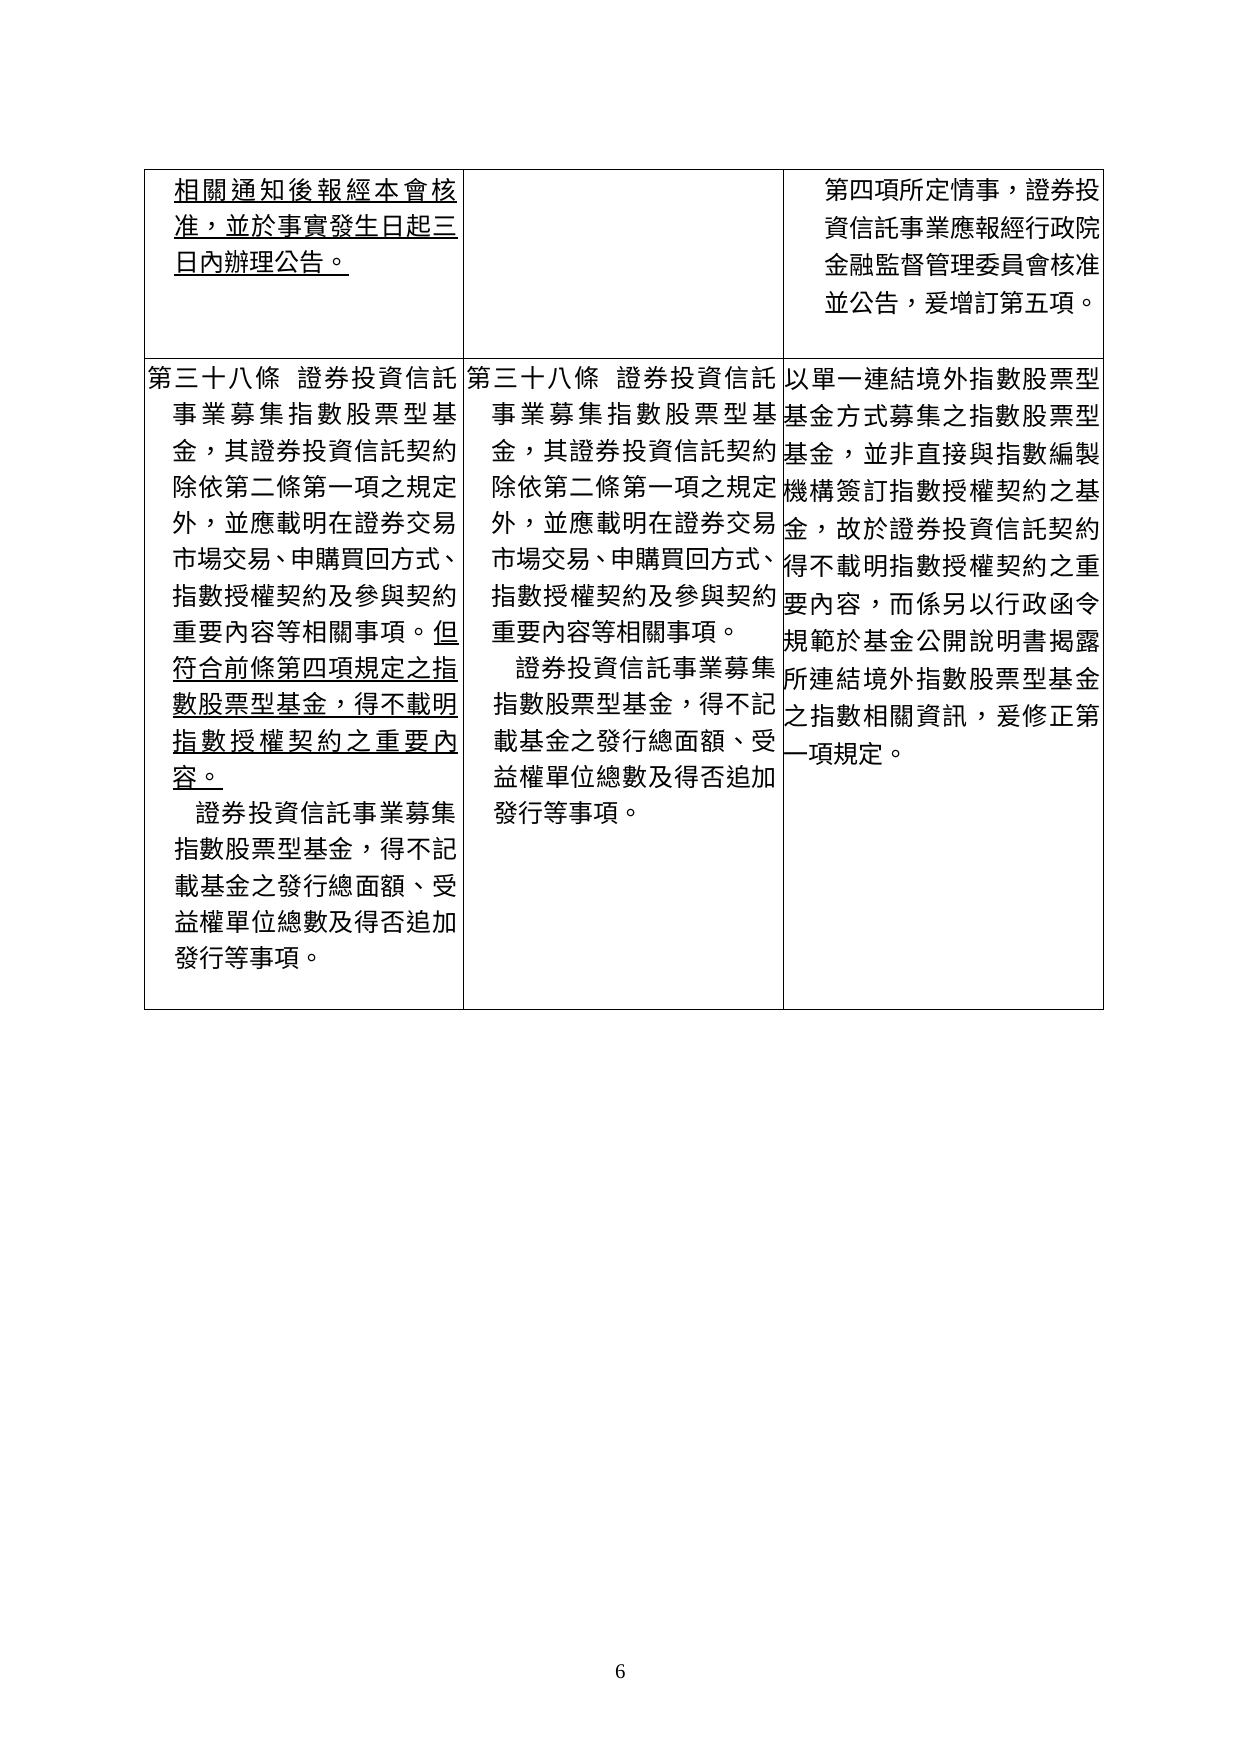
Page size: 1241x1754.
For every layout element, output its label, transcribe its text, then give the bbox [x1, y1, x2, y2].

table_cell 第三十八條 證券投資信託事業募集指數股票型基金，其證券投資信託契約除依第二條第一項之規定外，並應載明在證券交易市場交易、申購買回方式、指數授權契約及參與契約重要內容等相關事項。但符合前條第四項規定之指數股票型基金，得不載明指數授權契約之重要內容。 證券投資信託事業募集指數股票型基金，得不記載基金之發行總面額、受益權單位總數及得否追加發行等事項。 [145, 359, 463, 1009]
table_cell 第四項所定情事，證券投資信託事業應報經行政院金融監督管理委員會核准並公告，爰增訂第五項。 [784, 170, 1103, 358]
table_cell 第三十八條 證券投資信託事業募集指數股票型基金，其證券投資信託契約除依第二條第一項之規定外，並應載明在證券交易市場交易、申購買回方式、指數授權契約及參與契約重要內容等相關事項。 證券投資信託事業募集指數股票型基金，得不記載基金之發行總面額、受益權單位總數及得否追加發行等事項。 [464, 359, 783, 1009]
table_cell 相關通知後報經本會核准，並於事實發生日起三日內辦理公告。 [145, 170, 463, 358]
table_cell 以單一連結境外指數股票型基金方式募集之指數股票型基金，並非直接與指數編製機構簽訂指數授權契約之基金，故於證券投資信託契約得不載明指數授權契約之重要內容，而係另以行政函令規範於基金公開說明書揭露所連結境外指數股票型基金之指數相關資訊，爰修正第一項規定。 [784, 359, 1103, 1009]
table_cell [464, 170, 783, 358]
